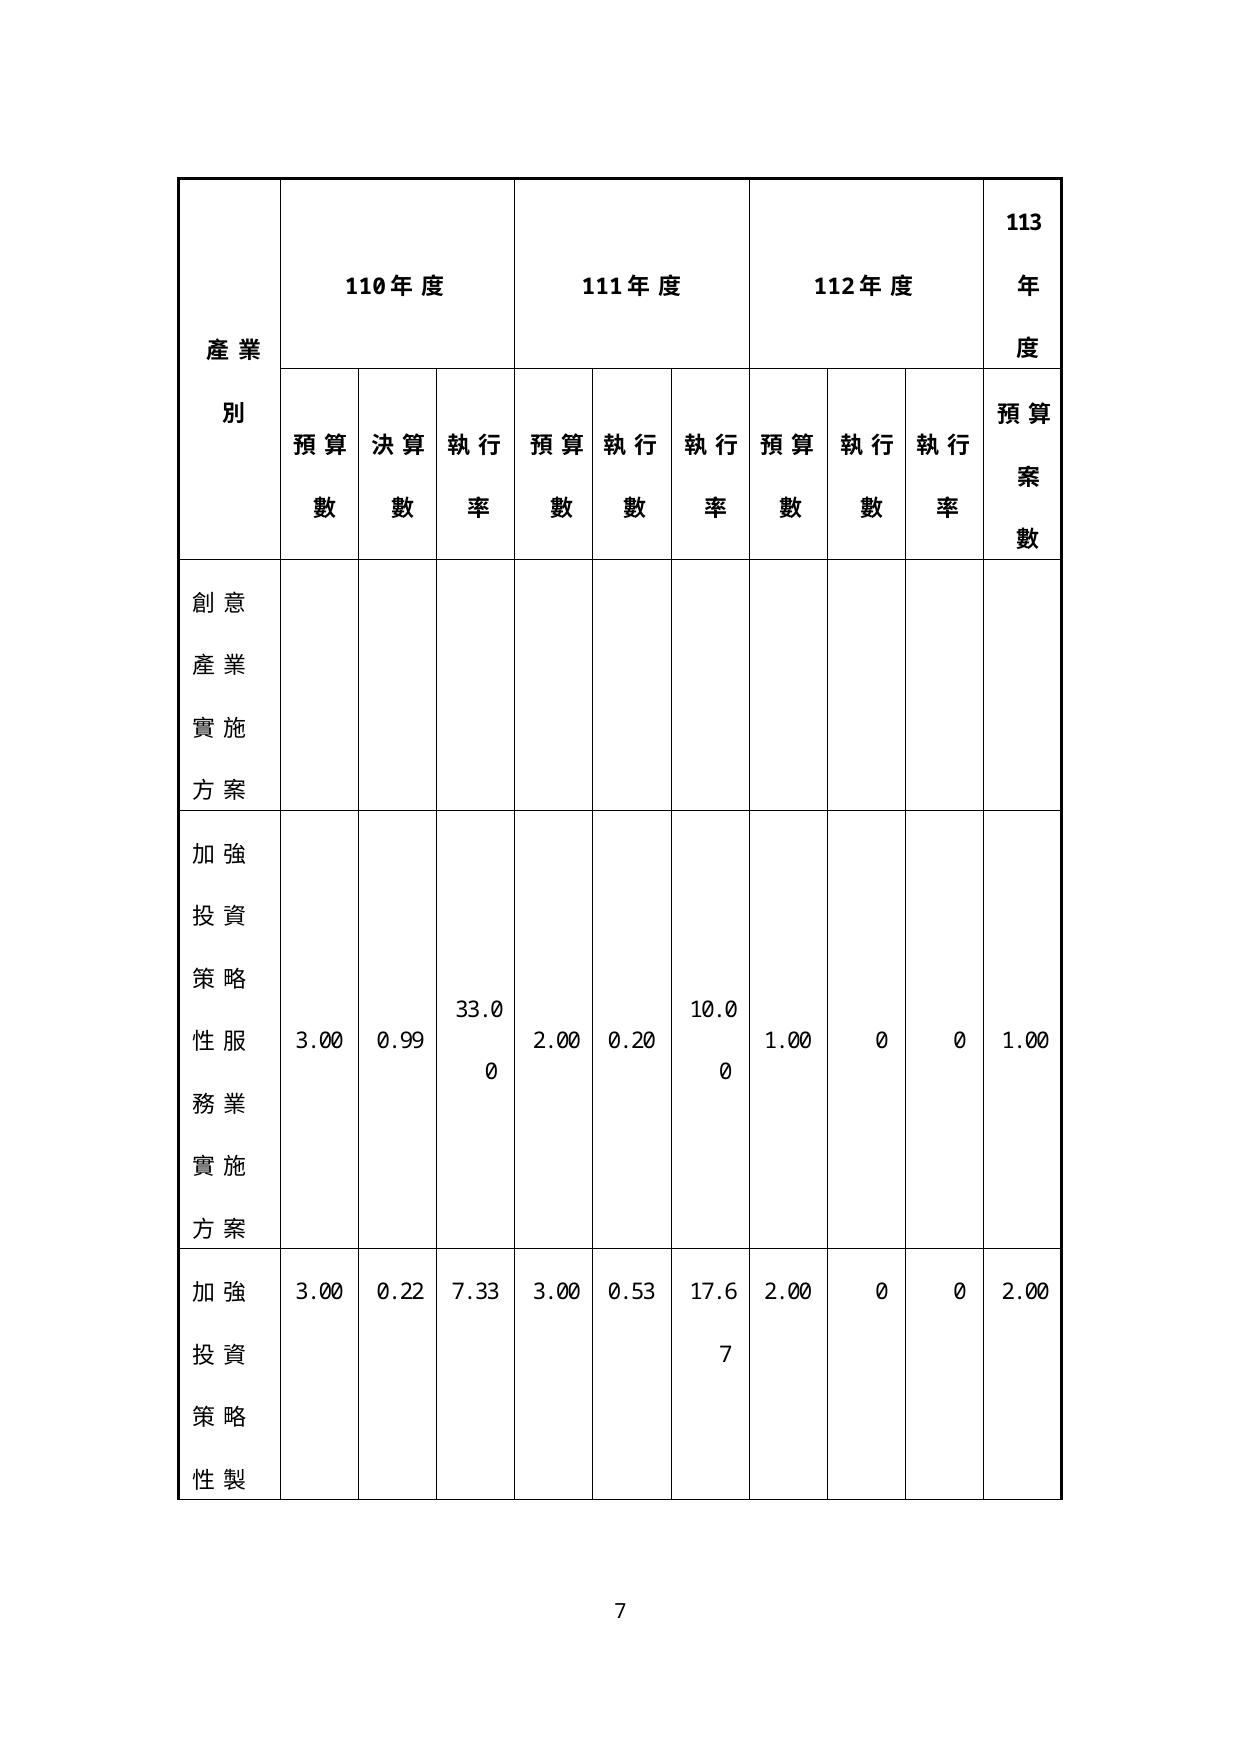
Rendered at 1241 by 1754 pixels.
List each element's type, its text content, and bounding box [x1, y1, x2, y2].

table_cell 0.20 [593, 811, 671, 1248]
table_cell 執行率 [672, 369, 749, 558]
table_cell 執行率 [437, 369, 514, 558]
table_cell 3.00 [281, 811, 358, 1248]
table_cell 0.99 [359, 811, 436, 1248]
table_header 產業別 [180, 180, 280, 558]
table_cell 0 [828, 1249, 905, 1499]
table_cell 預算數 [750, 369, 827, 558]
table_cell 0 [906, 811, 983, 1248]
table_cell [828, 560, 905, 809]
table_cell [593, 560, 671, 809]
table_cell 執行數 [593, 369, 671, 558]
table_cell 0.22 [359, 1249, 436, 1499]
table_cell 執行數 [828, 369, 905, 558]
table_cell 33.00 [437, 811, 514, 1248]
table_cell 預算數 [281, 369, 358, 558]
table_cell 2.00 [515, 811, 592, 1248]
table_cell [672, 560, 749, 809]
table_cell 10.00 [672, 811, 749, 1248]
table_cell 0 [906, 1249, 983, 1499]
table_cell [515, 560, 592, 809]
table_cell 17.67 [672, 1249, 749, 1499]
table_cell [359, 560, 436, 809]
table_cell [906, 560, 983, 809]
table_cell 2.00 [984, 1249, 1060, 1499]
table_cell 預算數 [515, 369, 592, 558]
table_cell [984, 560, 1060, 809]
table_cell 0.53 [593, 1249, 671, 1499]
table_cell 決算數 [359, 369, 436, 558]
table_cell [437, 560, 514, 809]
table_cell 加強投資策略性製 [180, 1249, 280, 1499]
table_header 110年度 [281, 180, 514, 368]
table_cell 預算案數 [984, 369, 1060, 558]
table_cell 7.33 [437, 1249, 514, 1499]
table_header 112年度 [750, 180, 983, 368]
table_cell 加強投資策略性服務業實施方案 [180, 811, 280, 1248]
table_cell 3.00 [515, 1249, 592, 1499]
table_cell [281, 560, 358, 809]
table_header 113年度 [984, 180, 1060, 368]
table_header 111年度 [515, 180, 749, 368]
table_cell 創意產業實施方案 [180, 560, 280, 809]
table_cell [750, 560, 827, 809]
table_cell 3.00 [281, 1249, 358, 1499]
table_cell 1.00 [750, 811, 827, 1248]
table_cell 1.00 [984, 811, 1060, 1248]
table_cell 0 [828, 811, 905, 1248]
table_cell 執行率 [906, 369, 983, 558]
table_cell 2.00 [750, 1249, 827, 1499]
